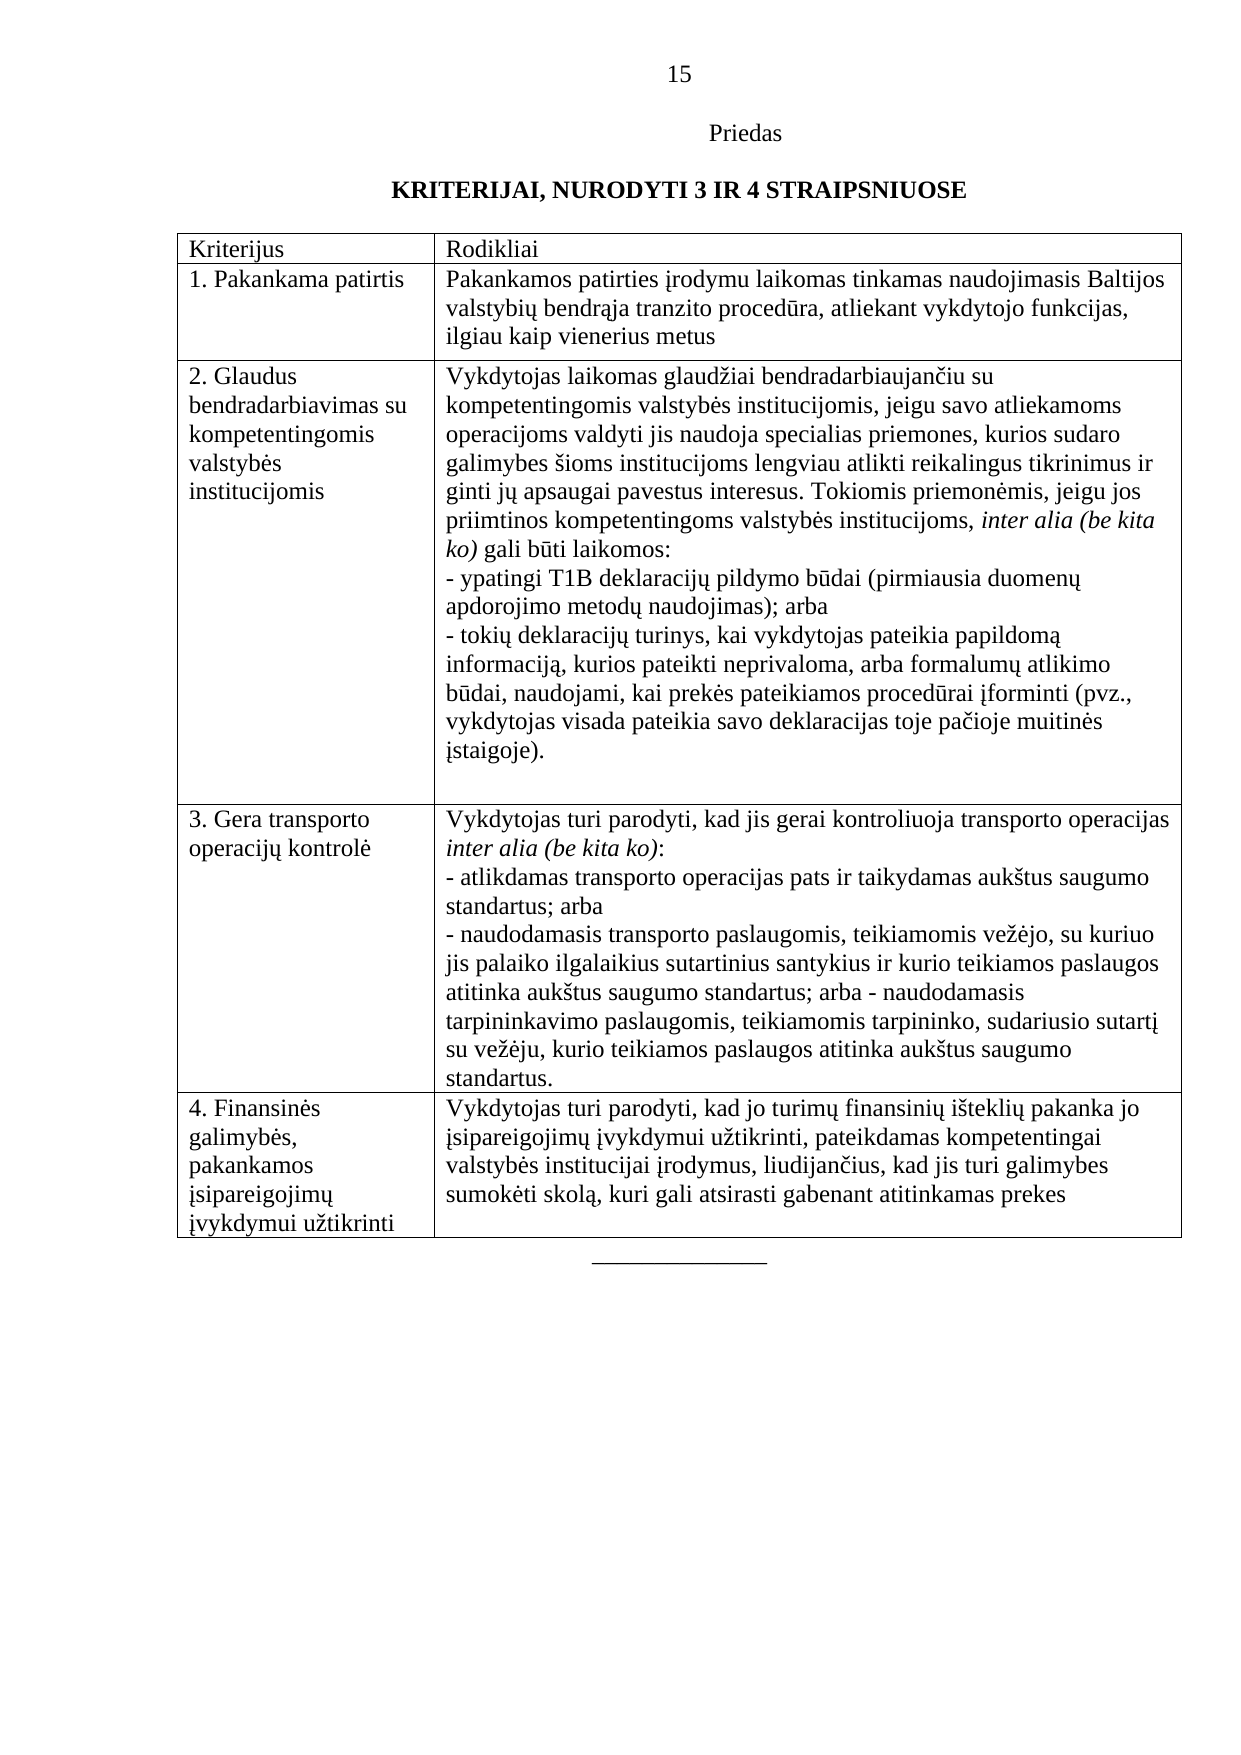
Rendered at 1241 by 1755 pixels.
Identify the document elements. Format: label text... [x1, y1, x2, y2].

text KRITERIJAI, NURODYTI 3 IR 4 STRAIPSNIUOSE [177, 176, 1181, 204]
table_cell 1. Pakankama patirtis [178, 264, 434, 360]
table_cell Vykdytojas turi parodyti, kad jo turimų finansinių išteklių pakanka jo įsipareigojimų įvykdymui užtikrinti, pateikdamas kompetentingai valstybės institucijai įrodymus, liudijančius, kad jis turi galimybes sumokėti skolą, kuri gali atsirasti gabenant atitinkamas prekes [435, 1093, 1181, 1237]
table_cell 4. Finansinės galimybės, pakankamos įsipareigojimų įvykdymui užtikrinti [178, 1093, 434, 1237]
table_cell 3. Gera transporto operacijų kontrolė [178, 805, 434, 1092]
table_header Rodikliai [435, 234, 1181, 263]
table_cell Pakankamos patirties įrodymu laikomas tinkamas naudojimasis Baltijos valstybių bendrąja tranzito procedūra, atliekant vykdytojo funkcijas, ilgiau kaip vienerius metus [435, 264, 1181, 360]
table_cell Vykdytojas laikomas glaudžiai bendradarbiaujančiu su kompetentingomis valstybės institucijomis, jeigu savo atliekamoms operacijoms valdyti jis naudoja specialias priemones, kurios sudaro galimybes šioms institucijoms lengviau atlikti reikalingus tikrinimus ir ginti jų apsaugai pavestus interesus. Tokiomis priemonėmis, jeigu jos priimtinos kompetentingoms valstybės institucijoms, inter alia (be kita ko) gali būti laikomos: - ypatingi T1B deklaracijų pildymo būdai (pirmiausia duomenų apdorojimo metodų naudojimas); arba - tokių deklaracijų turinys, kai vykdytojas pateikia papildomą informaciją, kurios pateikti neprivaloma, arba formalumų atlikimo būdai, naudojami, kai prekės pateikiamos procedūrai įforminti (pvz., vykdytojas visada pateikia savo deklaracijas toje pačioje muitinės įstaigoje). [435, 361, 1181, 803]
text Priedas [177, 118, 1181, 147]
text ______________ [177, 1238, 1181, 1267]
table_header Kriterijus [178, 234, 434, 263]
table_cell 2. Glaudus bendradarbiavimas su kompetentingomis valstybės institucijomis [178, 361, 434, 803]
table_cell Vykdytojas turi parodyti, kad jis gerai kontroliuoja transporto operacijas inter alia (be kita ko): - atlikdamas transporto operacijas pats ir taikydamas aukštus saugumo standartus; arba - naudodamasis transporto paslaugomis, teikiamomis vežėjo, su kuriuo jis palaiko ilgalaikius sutartinius santykius ir kurio teikiamos paslaugos atitinka aukštus saugumo standartus; arba - naudodamasis tarpininkavimo paslaugomis, teikiamomis tarpininko, sudariusio sutartį su vežėju, kurio teikiamos paslaugos atitinka aukštus saugumo standartus. [435, 805, 1181, 1092]
